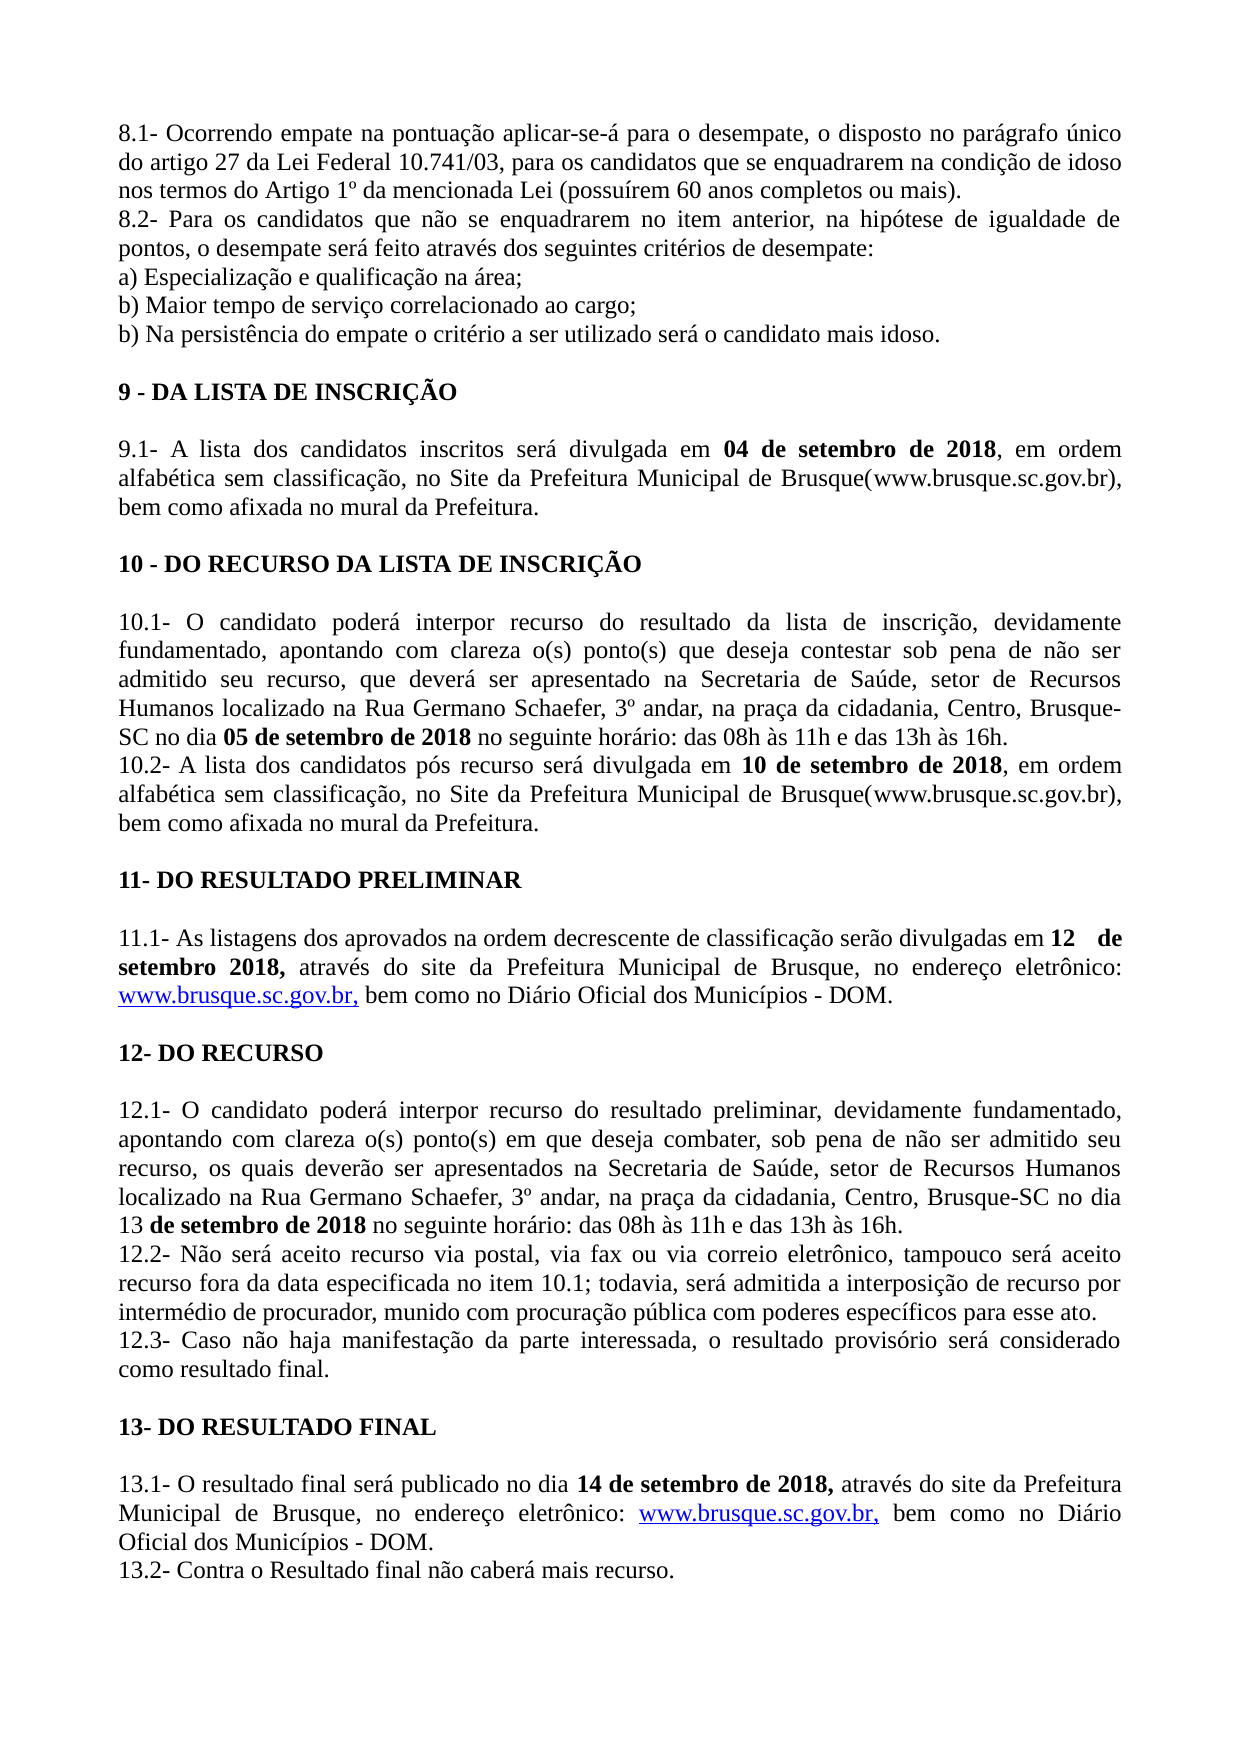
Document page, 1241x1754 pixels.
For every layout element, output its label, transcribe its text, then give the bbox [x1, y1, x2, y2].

text 13- DO RESULTADO FINAL [118, 1412, 1122, 1441]
text 13.1- O resultado final será publicado no dia 14 de setembro de 2018, através do site da Prefeitura Municipal de Brusque, no endereço eletrônico: www.brusque.sc.gov.br, bem como no Diário Oficial dos Municípios - DOM. [118, 1469, 1122, 1556]
text 12- DO RECURSO [118, 1038, 1122, 1067]
text a) Especialização e qualificação na área; [118, 262, 1122, 291]
text 13.2- Contra o Resultado final não caberá mais recurso. [118, 1556, 1122, 1584]
text 11- DO RESULTADO PRELIMINAR [118, 866, 1122, 894]
text 11.1- As listagens dos aprovados na ordem decrescente de classificação serão divulgadas em 12 de setembro 2018, através do site da Prefeitura Municipal de Brusque, no endereço eletrônico: www.brusque.sc.gov.br, bem como no Diário Oficial dos Municípios - DOM. [118, 923, 1122, 1009]
text 10.1- O candidato poderá interpor recurso do resultado da lista de inscrição, devidamente fundamentado, apontando com clareza o(s) ponto(s) que deseja contestar sob pena de não ser admitido seu recurso, que deverá ser apresentado na Secretaria de Saúde, setor de Recursos Humanos localizado na Rua Germano Schaefer, 3º andar, na praça da cidadania, Centro, Brusque-SC no dia 05 de setembro de 2018 no seguinte horário: das 08h às 11h e das 13h às 16h. [118, 607, 1122, 751]
text 10.2- A lista dos candidatos pós recurso será divulgada em 10 de setembro de 2018, em ordem alfabética sem classificação, no Site da Prefeitura Municipal de Brusque(www.brusque.sc.gov.br), bem como afixada no mural da Prefeitura. [118, 751, 1122, 837]
text 10 - DO RECURSO DA LISTA DE INSCRIÇÃO [118, 549, 1122, 578]
text 8.1- Ocorrendo empate na pontuação aplicar-se-á para o desempate, o disposto no parágrafo único do artigo 27 da Lei Federal 10.741/03, para os candidatos que se enquadrarem na condição de idoso nos termos do Artigo 1º da mencionada Lei (possuírem 60 anos completos ou mais). [118, 118, 1122, 204]
text b) Na persistência do empate o critério a ser utilizado será o candidato mais idoso. [118, 319, 1122, 348]
text 12.1- O candidato poderá interpor recurso do resultado preliminar, devidamente fundamentado, apontando com clareza o(s) ponto(s) em que deseja combater, sob pena de não ser admitido seu recurso, os quais deverão ser apresentados na Secretaria de Saúde, setor de Recursos Humanos localizado na Rua Germano Schaefer, 3º andar, na praça da cidadania, Centro, Brusque-SC no dia 13 de setembro de 2018 no seguinte horário: das 08h às 11h e das 13h às 16h. [118, 1096, 1122, 1239]
text 9 - DA LISTA DE INSCRIÇÃO [118, 377, 1122, 406]
text 9.1- A lista dos candidatos inscritos será divulgada em 04 de setembro de 2018, em ordem alfabética sem classificação, no Site da Prefeitura Municipal de Brusque(www.brusque.sc.gov.br), bem como afixada no mural da Prefeitura. [118, 434, 1122, 521]
text 8.2- Para os candidatos que não se enquadrarem no item anterior, na hipótese de igualdade de pontos, o desempate será feito através dos seguintes critérios de desempate: [118, 204, 1122, 262]
text 12.2- Não será aceito recurso via postal, via fax ou via correio eletrônico, tampouco será aceito recurso fora da data especificada no item 10.1; todavia, será admitida a interposição de recurso por intermédio de procurador, munido com procuração pública com poderes específicos para esse ato. [118, 1239, 1122, 1326]
text 12.3- Caso não haja manifestação da parte interessada, o resultado provisório será considerado como resultado final. [118, 1326, 1122, 1383]
text b) Maior tempo de serviço correlacionado ao cargo; [118, 291, 1122, 319]
